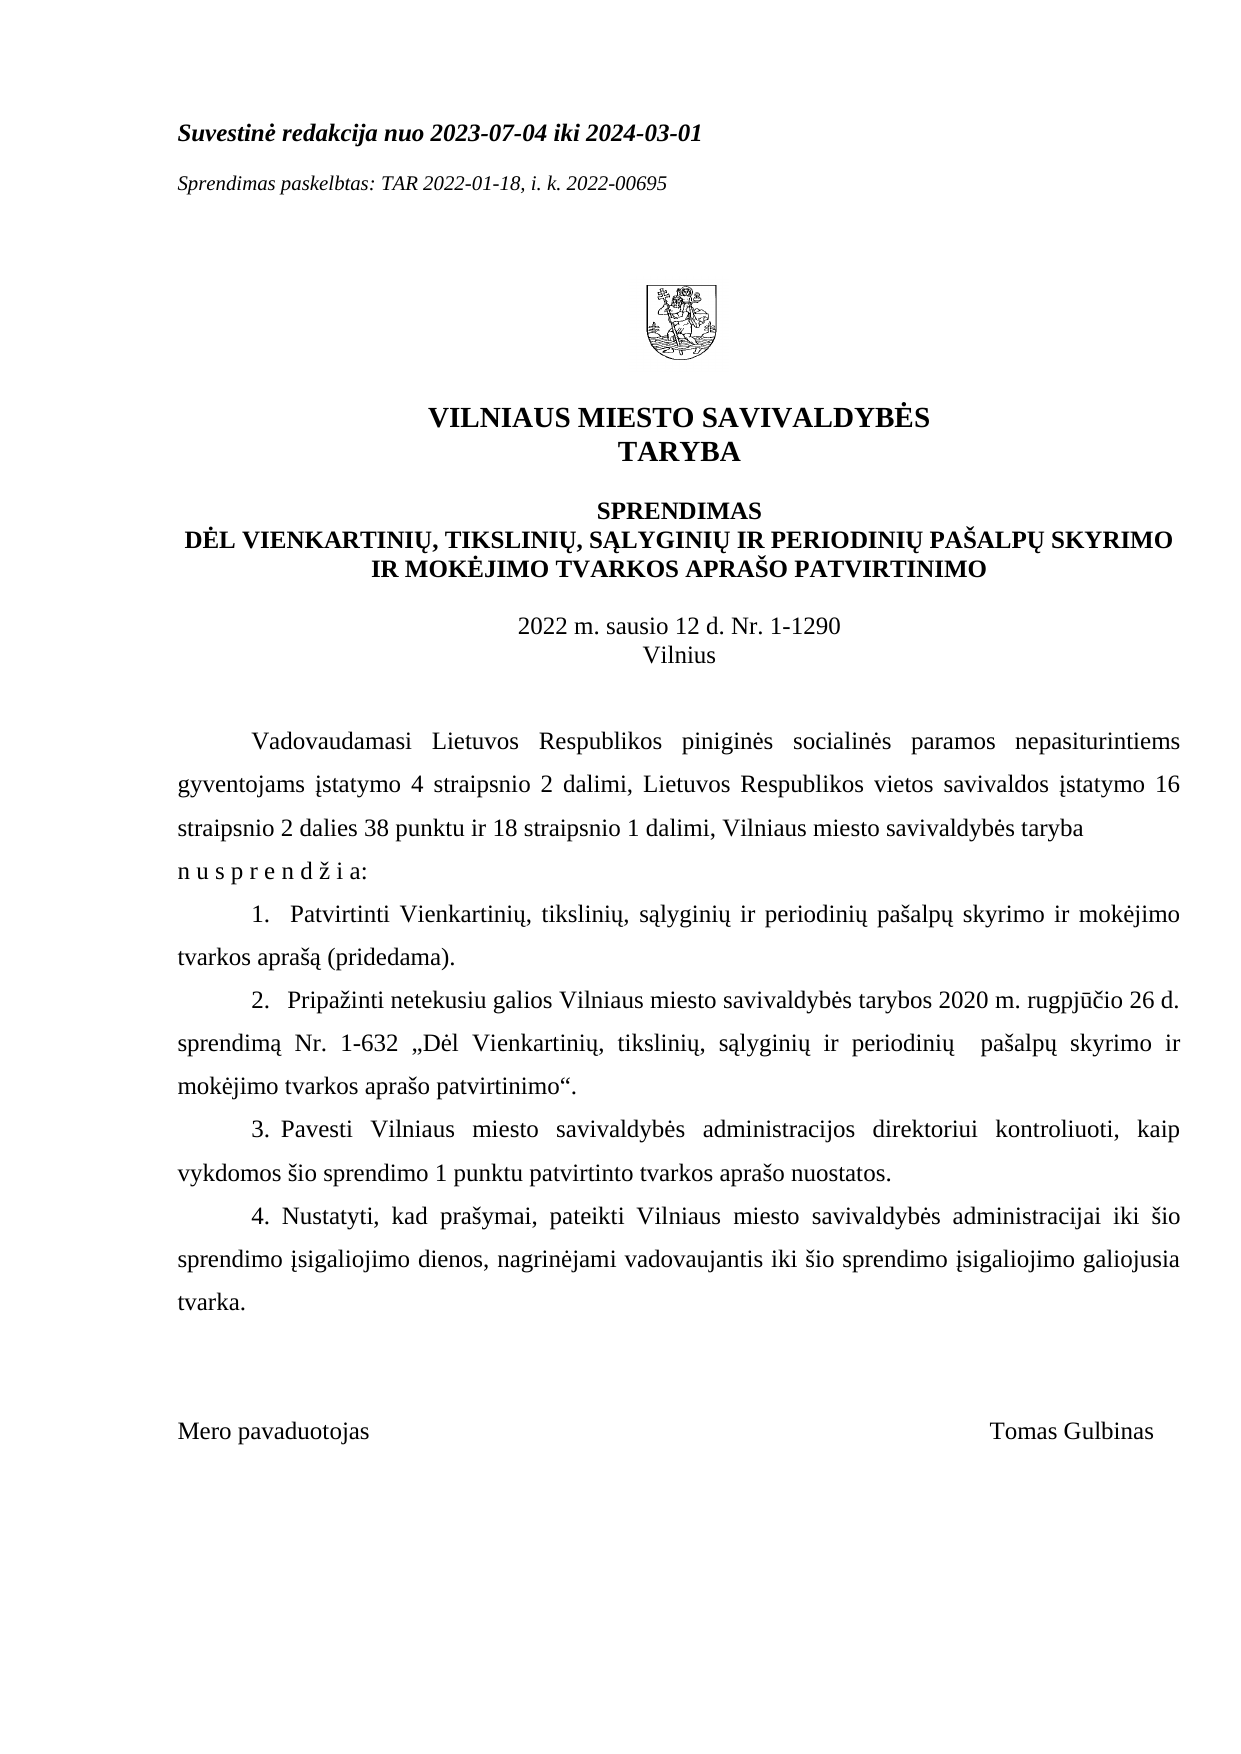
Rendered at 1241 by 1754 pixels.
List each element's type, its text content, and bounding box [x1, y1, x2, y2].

text Vilnius [177, 640, 1181, 669]
text 1. Patvirtinti Vienkartinių, tikslinių, sąlyginių ir periodinių pašalpų skyrimo ir mokėjimo tvarkos aprašą (pridedama). [177, 899, 1181, 971]
text VILNIAUS MIESTO SAVIVALDYBĖS [177, 401, 1181, 434]
text n u s p r e n d ž i a: [177, 856, 1181, 884]
text 3. Pavesti Vilniaus miesto savivaldybės administracijos direktoriui kontroliuoti, kaip vykdomos šio sprendimo 1 punktu patvirtinto tvarkos aprašo nuostatos. [177, 1114, 1181, 1186]
text Mero pavaduotojas Tomas Gulbinas [177, 1416, 1181, 1445]
text Sprendimas paskelbtas: TAR 2022-01-18, i. k. 2022-00695 [177, 171, 1181, 195]
text 4. Nustatyti, kad prašymai, pateikti Vilniaus miesto savivaldybės administracijai iki šio sprendimo įsigaliojimo dienos, nagrinėjami vadovaujantis iki šio sprendimo įsigaliojimo galiojusia tvarka. [177, 1201, 1181, 1316]
text DĖL VIENKARTINIŲ, TIKSLINIŲ, SĄLYGINIŲ IR PERIODINIŲ PAŠALPŲ SKYRIMO IR MOKĖJIMO TVARKOS APRAŠO PATVIRTINIMO [177, 525, 1181, 583]
text Vadovaudamasi Lietuvos Respublikos piniginės socialinės paramos nepasiturintiems gyventojams įstatymo 4 straipsnio 2 dalimi, Lietuvos Respublikos vietos savivaldos įstatymo 16 straipsnio 2 dalies 38 punktu ir 18 straipsnio 1 dalimi, Vilniaus miesto savivaldybės taryba [177, 726, 1181, 841]
text 2. Pripažinti netekusiu galios Vilniaus miesto savivaldybės tarybos 2020 m. rugpjūčio 26 d. sprendimą Nr. 1-632 „Dėl Vienkartinių, tikslinių, sąlyginių ir periodinių pašalpų skyrimo ir mokėjimo tvarkos aprašo patvirtinimo“. [177, 985, 1181, 1100]
text 2022 m. sausio 12 d. Nr. 1-1290 [177, 611, 1181, 640]
text Suvestinė redakcija nuo 2023-07-04 iki 2024-03-01 [177, 118, 1181, 147]
text SPRENDIMAS [177, 496, 1181, 525]
text TARYBA [177, 434, 1181, 468]
